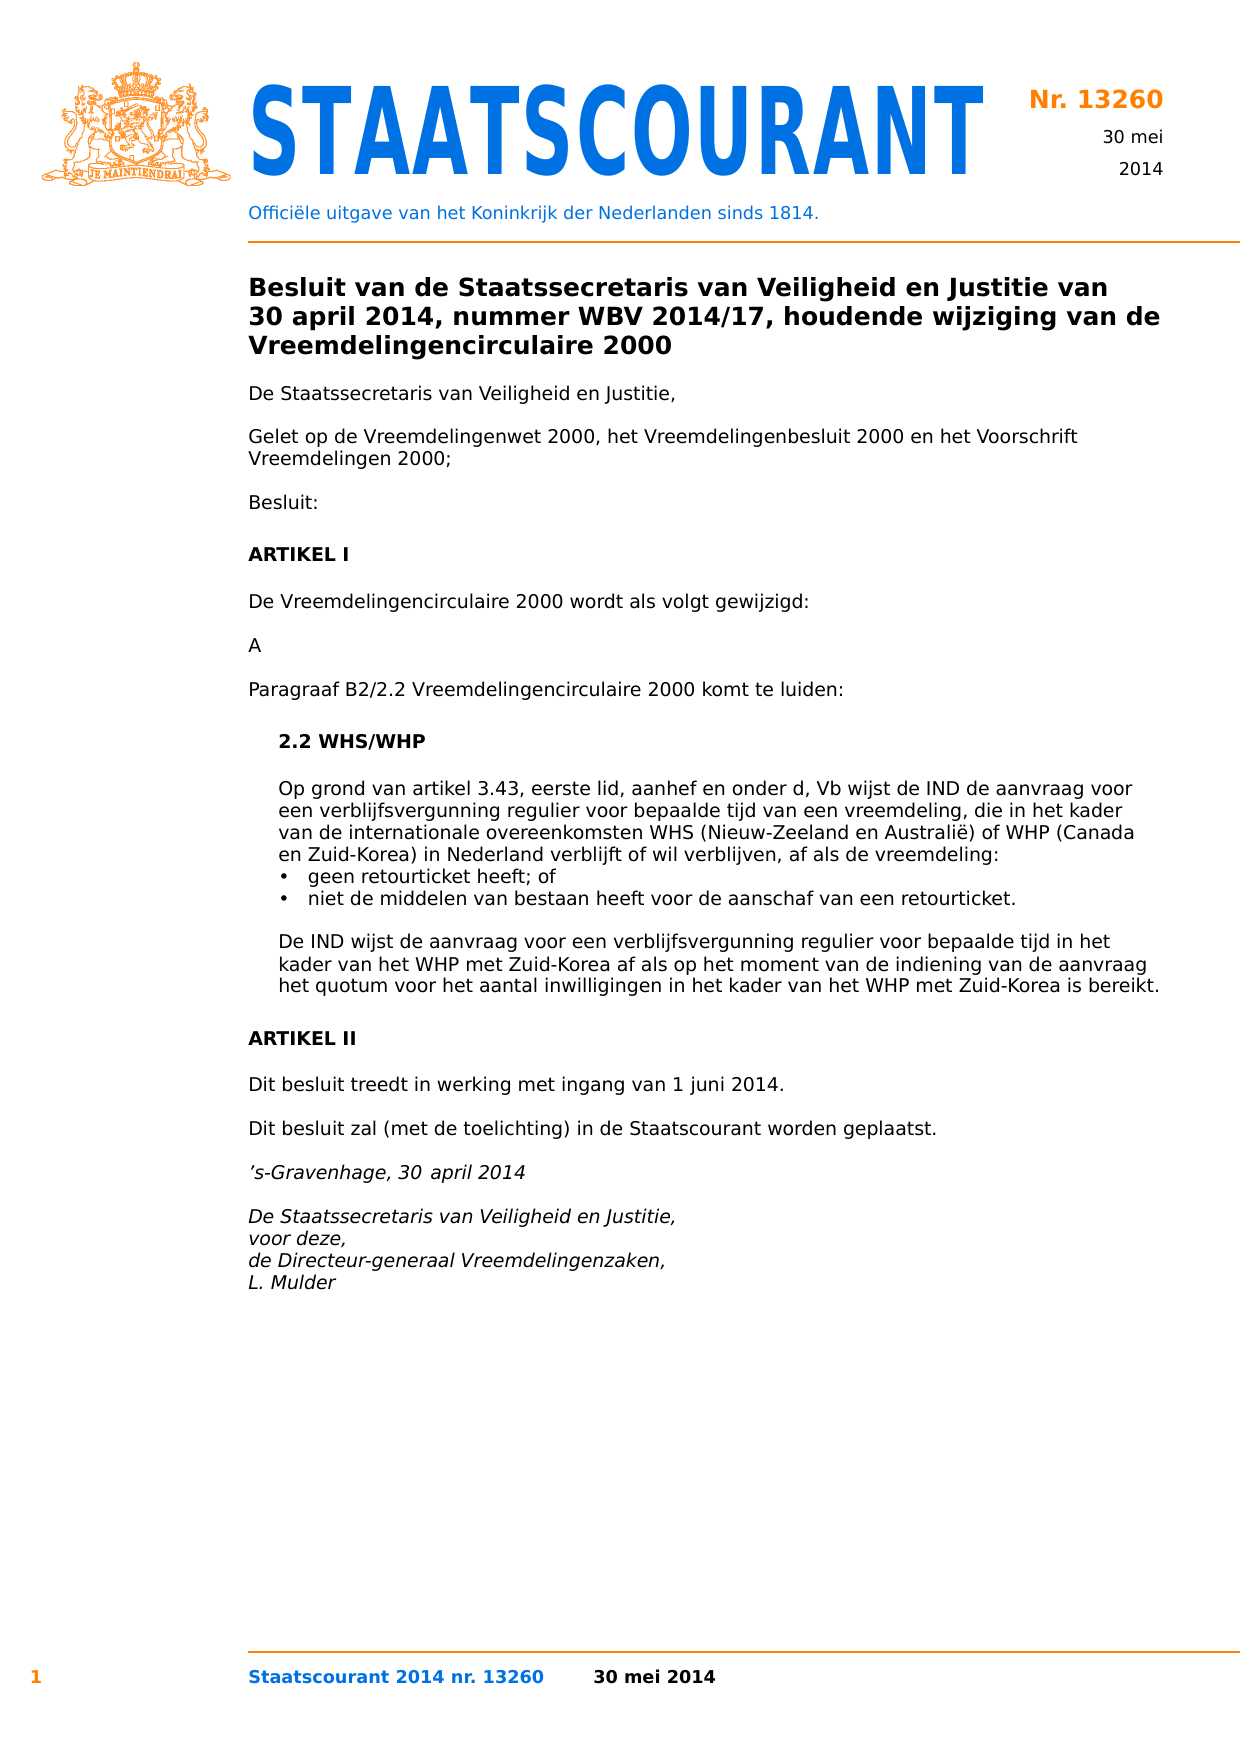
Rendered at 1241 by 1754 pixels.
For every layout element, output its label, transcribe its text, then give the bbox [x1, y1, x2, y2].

picture [41, 62, 231, 186]
text ’s-Gravenhage, 30 april 2014 [248, 1162, 1163, 1184]
text Besluit: [248, 492, 1163, 514]
text De Staatssecretaris van Veiligheid en Justitie, [248, 382, 1163, 404]
text De Vreemdelingencirculaire 2000 wordt als volgt gewijzigd: [248, 591, 1163, 613]
text • geen retourticket heeft; of [278, 866, 1163, 888]
table_cell 2014 [998, 153, 1240, 203]
text Dit besluit zal (met de toelichting) in de Staatscourant worden geplaatst. [248, 1118, 1163, 1140]
table_cell Officiële uitgave van het Koninkrijk der Nederlanden sinds 1814. [248, 203, 1240, 241]
text Dit besluit treedt in werking met ingang van 1 juni 2014. [248, 1074, 1163, 1096]
text • niet de middelen van bestaan heeft voor de aanschaf van een retourticket. [278, 888, 1163, 909]
text De IND wijst de aanvraag voor een verblijfsvergunning regulier voor bepaalde tijd in het kader van het WHP met Zuid-Korea af als op het moment van de indiening van de aanvraag het quotum voor het aantal inwilligingen in het kader van het WHP met Zuid-Korea is bereikt. [278, 931, 1163, 997]
table_cell 30 mei [998, 121, 1240, 153]
text A [248, 635, 1163, 657]
table_header STAATSCOURANT [248, 62, 998, 203]
table_header Nr. 13260 [998, 62, 1240, 121]
table_header [25, 62, 248, 241]
subtitle Besluit van de Staatssecretaris van Veiligheid en Justitie van 30 april 2014, nummer WBV 2014/17, houdende wijziging van de Vreemdelingencirculaire 2000 [248, 273, 1163, 361]
text Gelet op de Vreemdelingenwet 2000, het Vreemdelingenbesluit 2000 en het Voorschrift Vreemdelingen 2000; [248, 426, 1163, 470]
text De Staatssecretaris van Veiligheid en Justitie, voor deze, de Directeur-generaal Vreemdelingenzaken, L. Mulder [248, 1206, 1163, 1294]
text Paragraaf B2/2.2 Vreemdelingencirculaire 2000 komt te luiden: [248, 679, 1163, 701]
subtitle ARTIKEL I [248, 544, 1163, 566]
subtitle ARTIKEL II [248, 1027, 1163, 1049]
subtitle 2.2 WHS/WHP [278, 731, 1163, 753]
text Op grond van artikel 3.43, eerste lid, aanhef en onder d, Vb wijst de IND de aanvraag voor een verblijfsvergunning regulier voor bepaalde tijd van een vreemdeling, die in het kader van de internationale overeenkomsten WHS (Nieuw-Zeeland en Australië) of WHP (Canada en Zuid-Korea) in Nederland verblijft of wil verblijven, af als de vreemdeling: [278, 778, 1163, 866]
